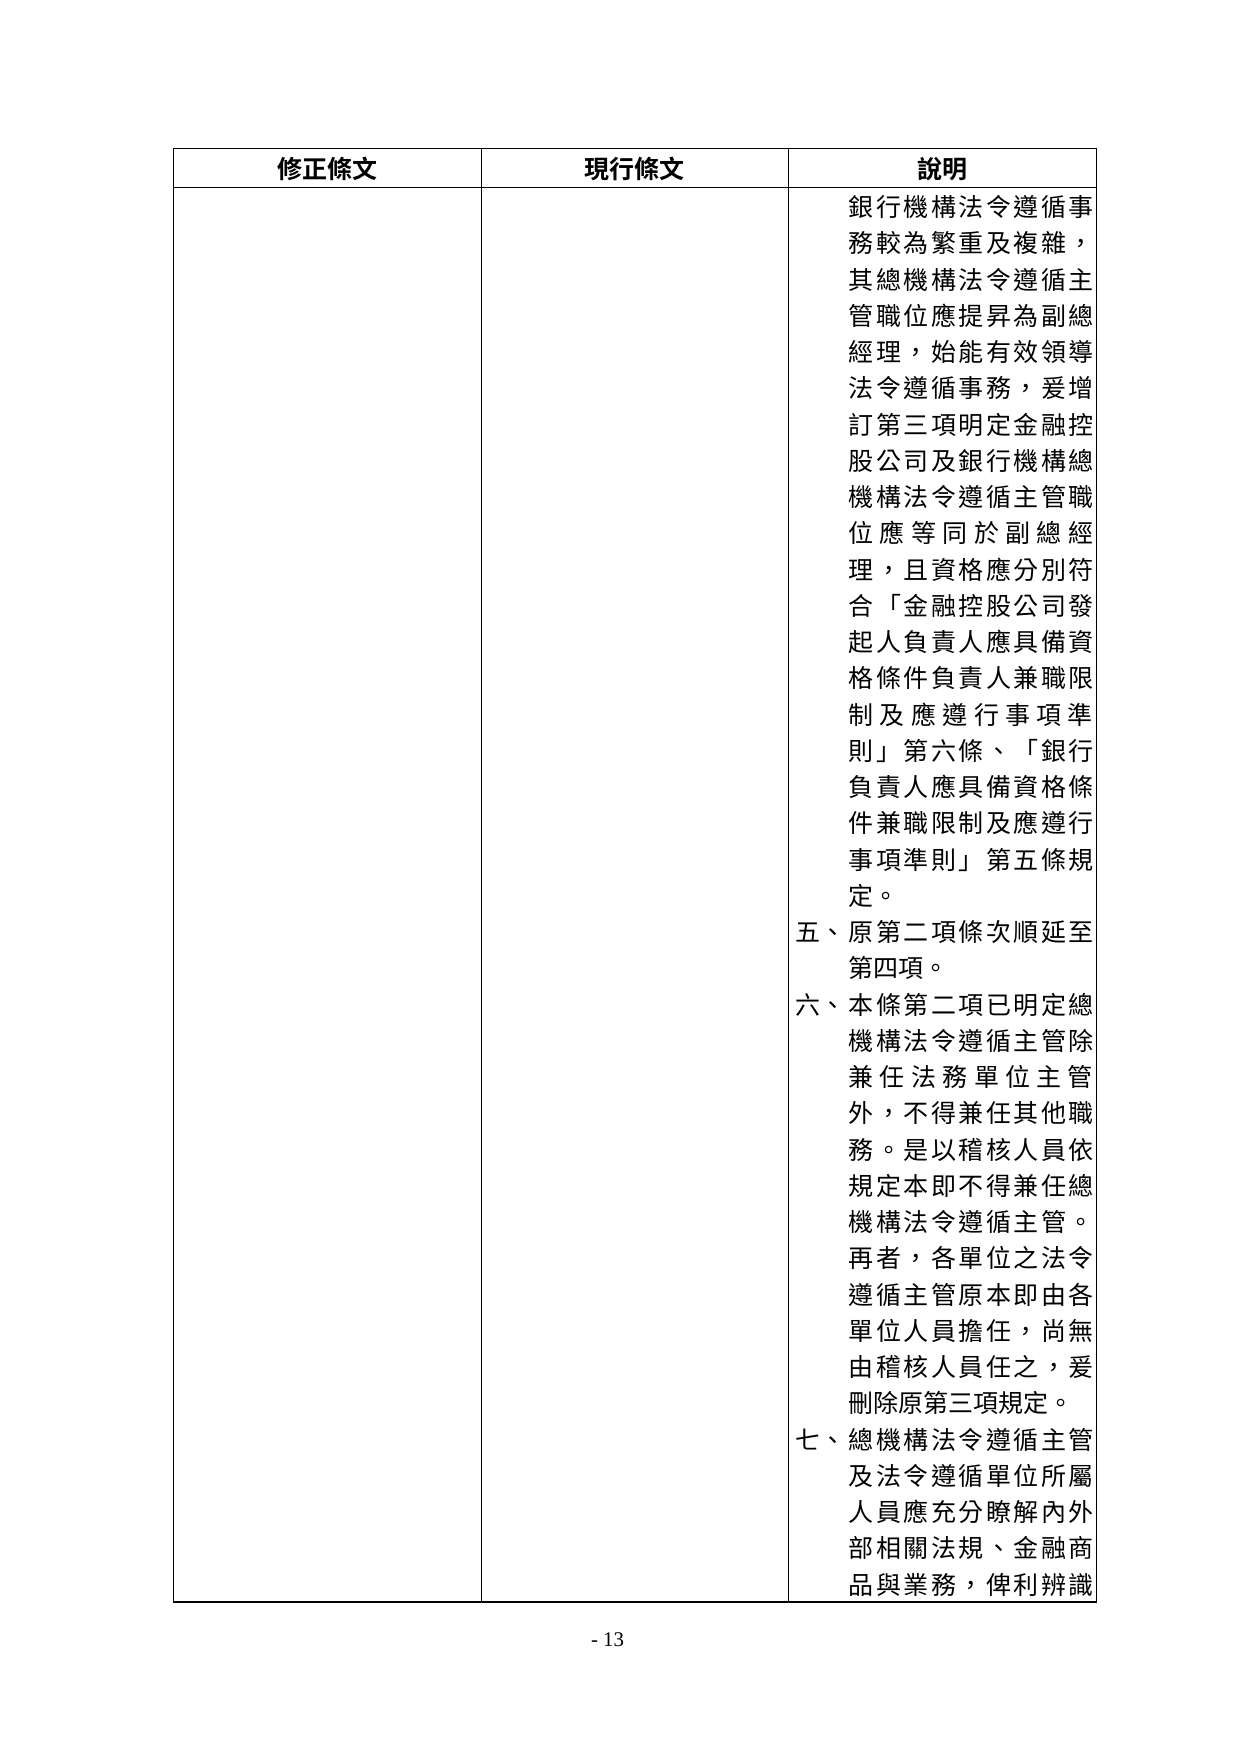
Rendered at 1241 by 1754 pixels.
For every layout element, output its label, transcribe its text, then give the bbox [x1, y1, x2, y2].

table_header 說明 [789, 149, 1096, 187]
table_cell [482, 188, 788, 1601]
table_header 現行條文 [482, 149, 788, 187]
table_cell 第三章第四節名稱為「法令遵循制度」，爰配合章節名稱酌修第一項文字。 為使法令遵循功能得以有效發揮，明確規範金融控股公司及銀行業應於總機構設置隸屬於總經理之法令遵循單位，爰酌修第一項文字。 鑒於金融控股公司及銀行業之總機構法令遵循主管原則上不得兼任其他與其職務相衝突之職務，應有防火牆予以適度區隔，然兼辦法務工作尚無利益衝突之虞，爰增訂第二項規定總機構法令遵循主管除兼任法務單位主管外，不得兼任其他職務。且為提升法令遵循功能，總機構法令遵循主管亦不得兼辦其餘非業務類之管理職務（如行政管理單位、秘書單位）。惟考量信用合作社業務較為單純且經濟規模差異甚大，法令遵循主管兼任限制於小型信用合作社仍有困難，爰於同項後段增訂但書規定。另依「金融控股公司發起人負責人應具備資格條件負責人兼職限制及應遵行事項準則」第十三條第一項、第四項規定金融控股公司負責人得兼任子公司經理人職務，惟基於總機構法令遵循主管原則上不得兼任其他與其職務相衝突職務之相同理由，亦應限制金融控股公司總機構法令遵循主管僅得兼任子公司總機構法令遵循主管或法務主管之職務，併此說明。 考量金融控股公司及銀行機構法令遵循事務較為繁重及複雜，其總機構法令遵循主管職位應提昇為副總經理，始能有效領導法令遵循事務，爰增訂第三項明定金融控股公司及銀行機構總機構法令遵循主管職位應等同於副總經理，且資格應分別符合「金融控股公司發起人負責人應具備資格條件負責人兼職限制及應遵行事項準則」第六條、「銀行負責人應具備資格條件兼職限制及應遵行事項準則」第五條規定。 原第二項條次順延至第四項。 本條第二項已明定總機構法令遵循主管除兼任法務單位主管外，不得兼任其他職務。是以稽核人員依規定本即不得兼任總機構法令遵循主管。再者，各單位之法令遵循主管原本即由各單位人員擔任，尚無由稽核人員任之，爰刪除原第三項規定。 總機構法令遵循主管及法令遵循單位所屬人員應充分瞭解內外部相關法規、金融商品與業務，俾利辨識法令遵循風險，爰增訂第五項規定，要求總機構法令遵循主管及法令遵循單位所屬人員，每年應受訓時數及內容，以強化職能。該等訓練課程可由銀行自行舉辦或委託臺灣金融研訓院開辦、或參加其他單位所開設之課程。 為確認總機構法令遵循主管及法令遵循單位所屬人員應具備一定專業能力且持續進修，業者應依本條第六項（原第四項）規定，向金管會銀行局金融機構網際網路申報系統申報總機構法令遵循主管、法令遵循單位所屬人員之名單及受訓資料。 [789, 188, 1096, 1601]
table_cell [174, 188, 481, 1601]
table_header 修正條文 [174, 149, 481, 187]
